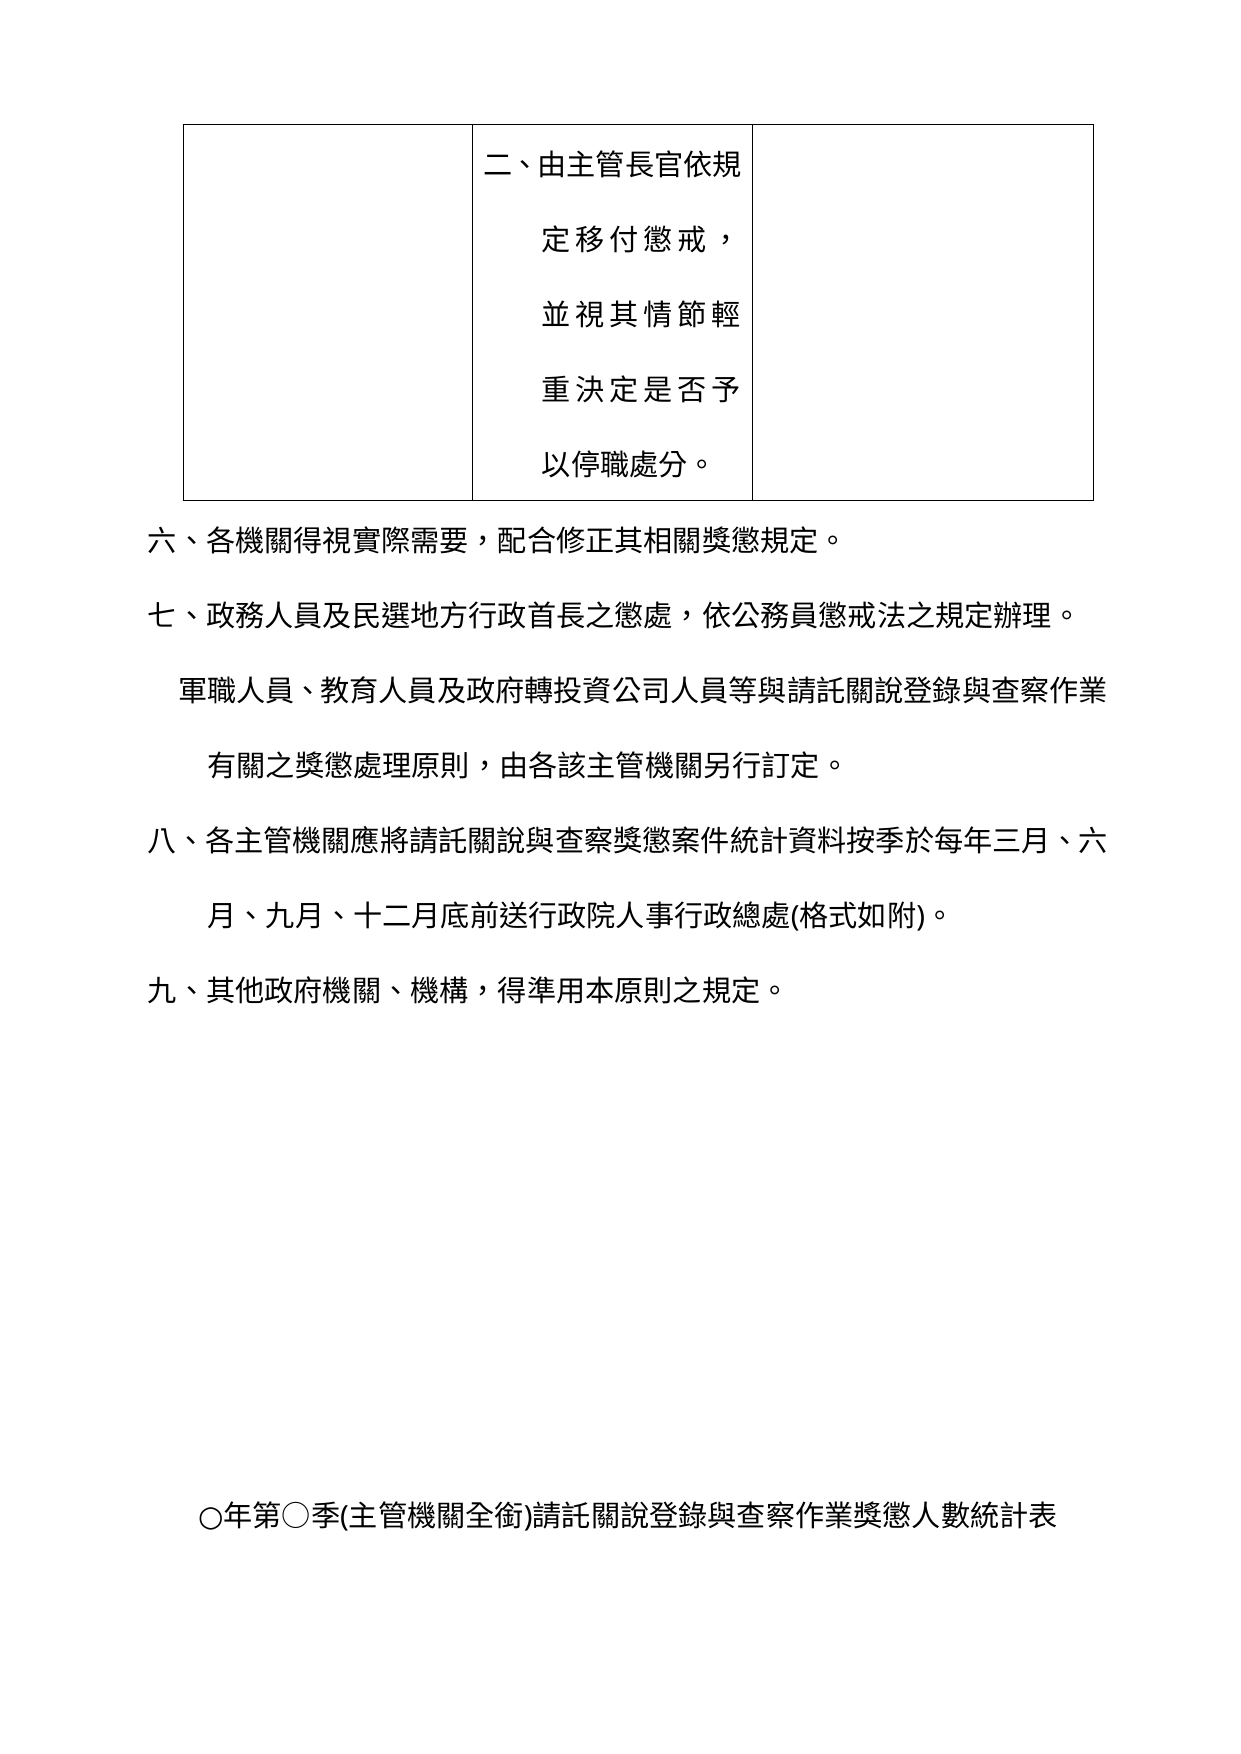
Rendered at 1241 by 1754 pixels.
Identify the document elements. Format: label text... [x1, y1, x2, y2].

text ○年第○季(主管機關全銜)請託關說登錄與查察作業獎懲人數統計表 [148, 1476, 1107, 1551]
text 七、政務人員及民選地方行政首長之懲處，依公務員懲戒法之規定辦理。 [148, 576, 1107, 651]
text 八、各主管機關應將請託關說與查察獎懲案件統計資料按季於每年三月、六月、九月、十二月底前送行政院人事行政總處(格式如附)。 [148, 801, 1107, 951]
text 九、其他政府機關、機構，得準用本原則之規定。 [148, 951, 1107, 1026]
table_cell 二、由主管長官依規定移付懲戒，並視其情節輕重決定是否予以停職處分。 [473, 125, 752, 500]
text 軍職人員、教育人員及政府轉投資公司人員等與請託關說登錄與查察作業有關之獎懲處理原則，由各該主管機關另行訂定。 [148, 651, 1107, 801]
table_cell [184, 125, 472, 500]
text 六、各機關得視實際需要，配合修正其相關獎懲規定。 [148, 501, 1107, 576]
table_cell [753, 125, 1093, 500]
